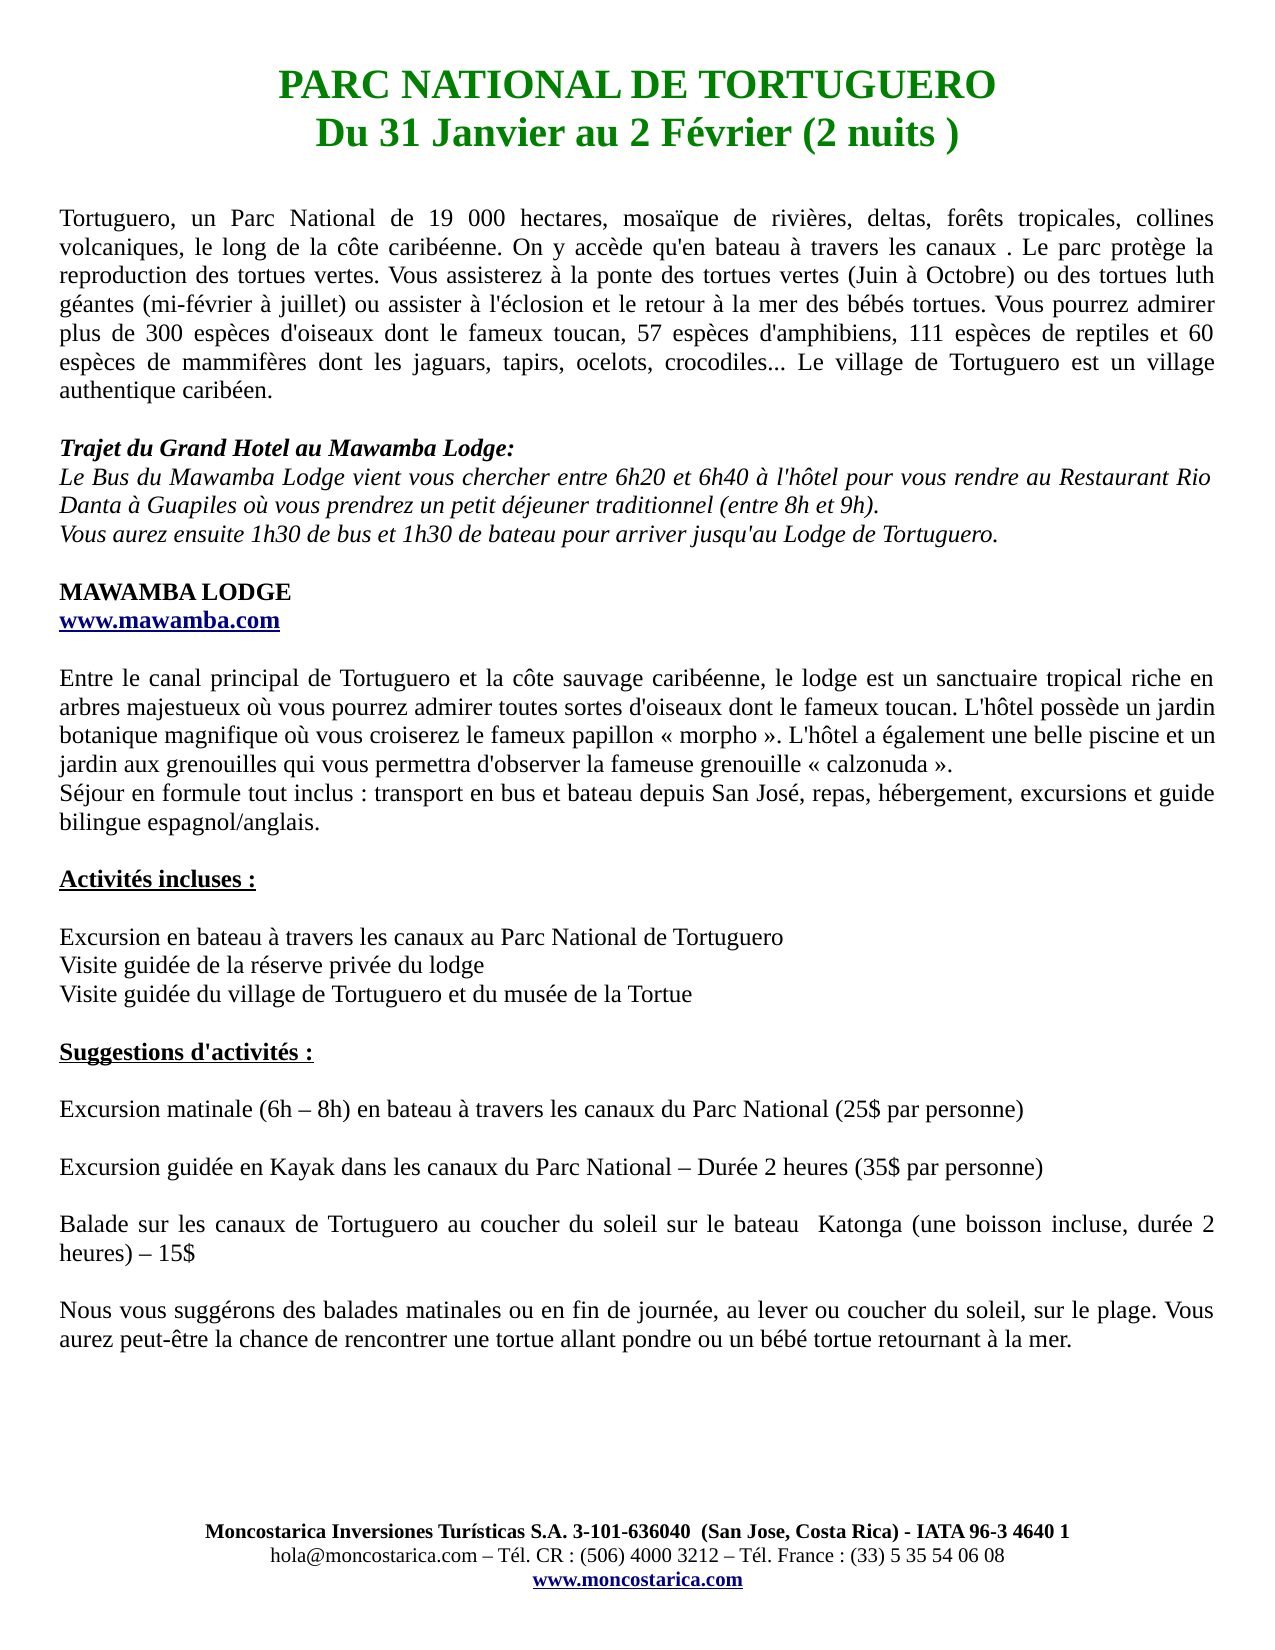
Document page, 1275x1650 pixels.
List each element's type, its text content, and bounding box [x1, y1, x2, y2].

text Visite guidée du village de Tortuguero et du musée de la Tortue [59, 979, 1216, 1008]
text www.mawamba.com [59, 605, 1216, 634]
text Suggestions d'activités : [59, 1037, 1216, 1065]
text Séjour en formule tout inclus : transport en bus et bateau depuis San José, repas, hébergement, excursions et guide bilingue espagnol/anglais. [59, 778, 1216, 835]
text MAWAMBA LODGE [59, 577, 1216, 605]
text Entre le canal principal de Tortuguero et la côte sauvage caribéenne, le lodge est un sanctuaire tropical riche en arbres majestueux où vous pourrez admirer toutes sortes d'oiseaux dont le fameux toucan. L'hôtel possède un jardin botanique magnifique où vous croiserez le fameux papillon « morpho ». L'hôtel a également une belle piscine et un jardin aux grenouilles qui vous permettra d'observer la fameuse grenouille « calzonuda ». [59, 663, 1216, 778]
text Trajet du Grand Hotel au Mawamba Lodge: [59, 433, 1216, 462]
text Excursion matinale (6h – 8h) en bateau à travers les canaux du Parc National (25$ par personne) [59, 1094, 1216, 1123]
text Excursion en bateau à travers les canaux au Parc National de Tortuguero [59, 922, 1216, 950]
text Balade sur les canaux de Tortuguero au coucher du soleil sur le bateau Katonga (une boisson incluse, durée 2 heures) – 15$ [59, 1209, 1216, 1267]
text Activités incluses : [59, 864, 1216, 893]
text Excursion guidée en Kayak dans les canaux du Parc National – Durée 2 heures (35$ par personne) [59, 1152, 1216, 1180]
text Vous aurez ensuite 1h30 de bus et 1h30 de bateau pour arriver jusqu'au Lodge de Tortuguero. [59, 519, 1216, 548]
text Le Bus du Mawamba Lodge vient vous chercher entre 6h20 et 6h40 à l'hôtel pour vous rendre au Restaurant Rio Danta à Guapiles où vous prendrez un petit déjeuner traditionnel (entre 8h et 9h). [59, 462, 1216, 519]
text Visite guidée de la réserve privée du lodge [59, 950, 1216, 979]
text PARC NATIONAL DE TORTUGUERO [59, 59, 1216, 107]
text Tortuguero, un Parc National de 19 000 hectares, mosaïque de rivières, deltas, forêts tropicales, collines volcaniques, le long de la côte caribéenne. On y accède qu'en bateau à travers les canaux . Le parc protège la reproduction des tortues vertes. Vous assisterez à la ponte des tortues vertes (Juin à Octobre) ou des tortues luth géantes (mi-février à juillet) ou assister à l'éclosion et le retour à la mer des bébés tortues. Vous pourrez admirer plus de 300 espèces d'oiseaux dont le fameux toucan, 57 espèces d'amphibiens, 111 espèces de reptiles et 60 espèces de mammifères dont les jaguars, tapirs, ocelots, crocodiles... Le village de Tortuguero est un village authentique caribéen. [59, 203, 1216, 404]
text Du 31 Janvier au 2 Février (2 nuits ) [59, 107, 1216, 155]
text Nous vous suggérons des balades matinales ou en fin de journée, au lever ou coucher du soleil, sur le plage. Vous aurez peut-être la chance de rencontrer une tortue allant pondre ou un bébé tortue retournant à la mer. [59, 1295, 1216, 1353]
